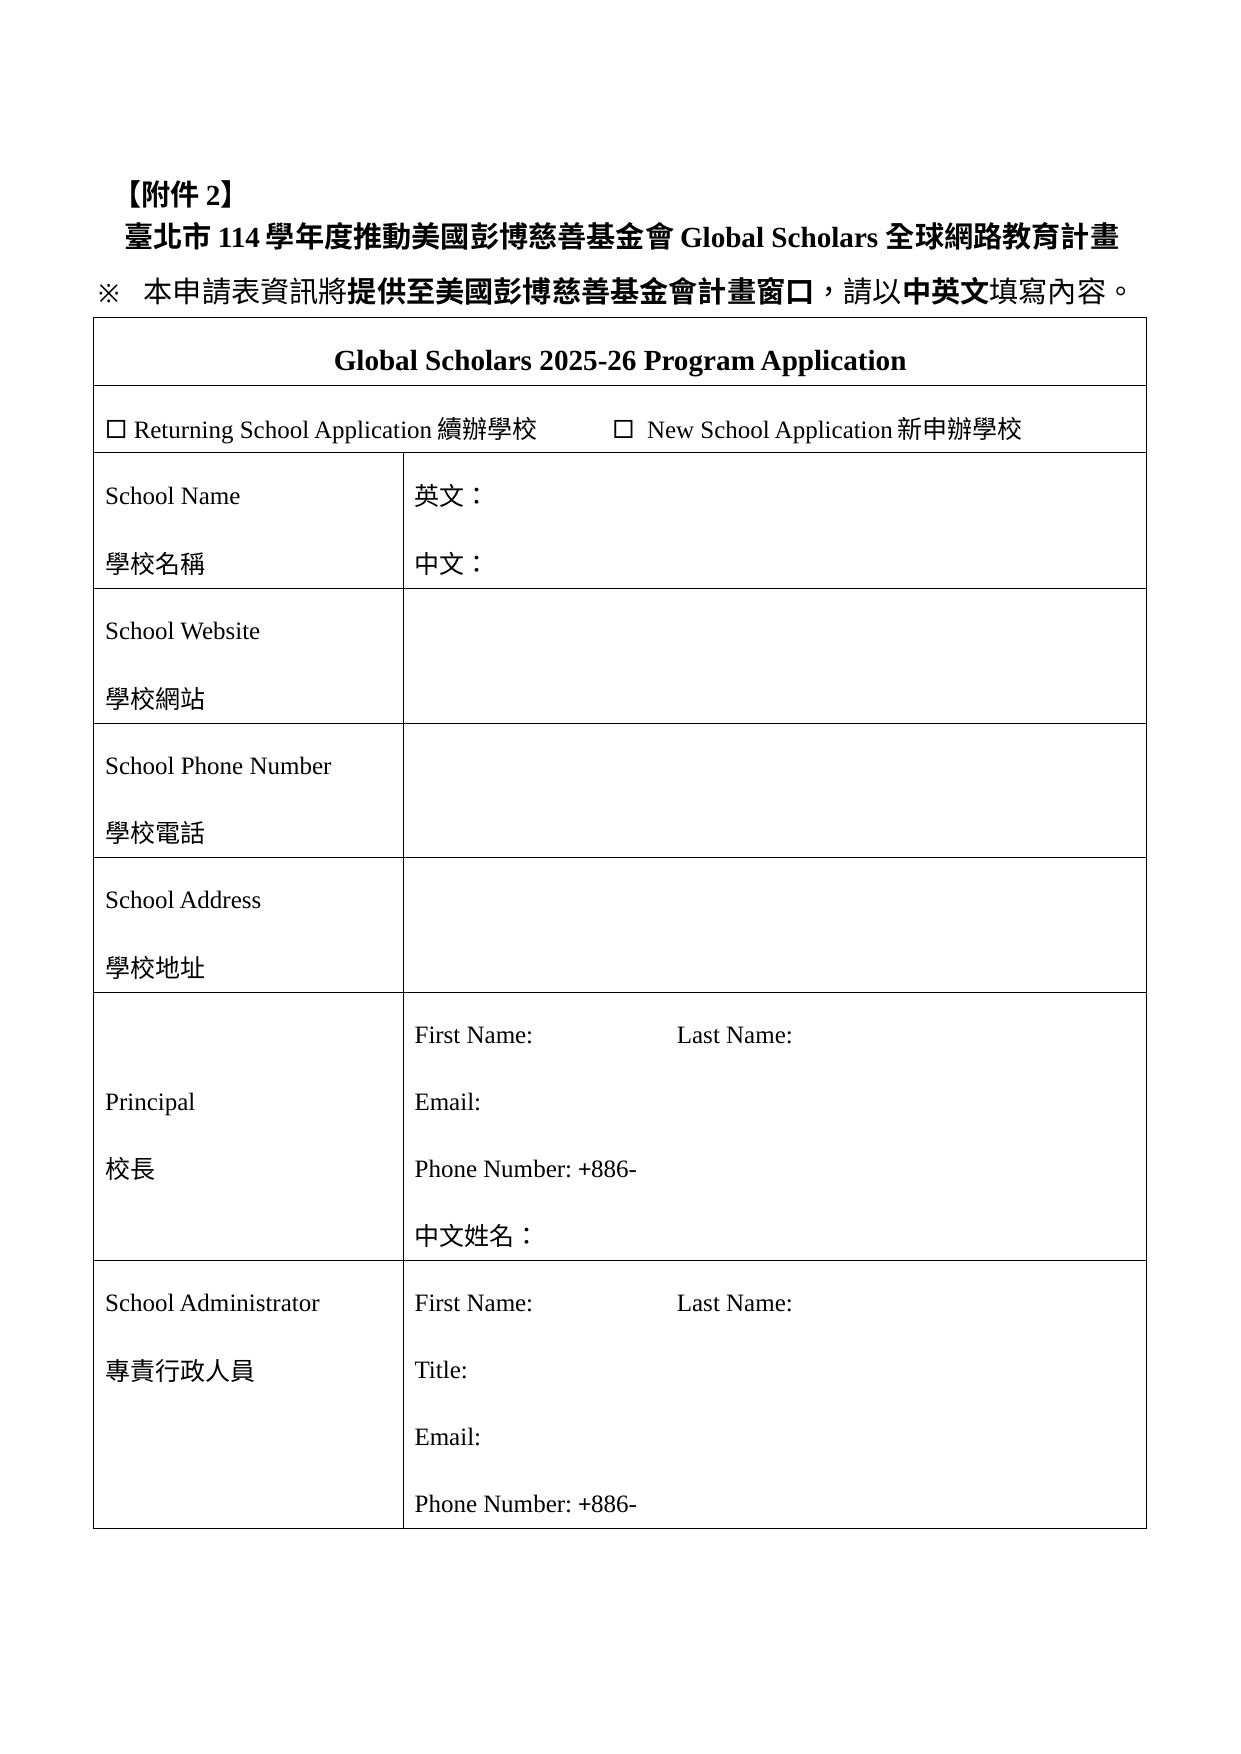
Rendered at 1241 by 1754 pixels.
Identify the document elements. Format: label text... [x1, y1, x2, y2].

table_cell [404, 858, 1146, 992]
text 【附件2】 [112, 151, 1128, 213]
table_cell  Returning School Application續辦學校  New School Application新申辦學校 [94, 386, 1146, 452]
table_cell [404, 589, 1146, 723]
table_header Global Scholars 2025-26 Program Application [94, 318, 1146, 384]
table_cell School Phone Number 學校電話 [94, 724, 403, 857]
table_cell School Website 學校網站 [94, 589, 403, 723]
table_cell School Name 學校名稱 [94, 453, 403, 588]
table_cell School Address 學校地址 [94, 858, 403, 992]
list 本申請表資訊將提供至美國彭博慈善基金會計畫窗口，請以中英文填寫內容。 [83, 268, 1146, 310]
table_cell 英文： 中文： [404, 453, 1146, 588]
table_cell School Administrator 專責行政人員 [94, 1261, 403, 1528]
table_cell Principal 校長 [94, 993, 403, 1260]
table_cell [404, 724, 1146, 857]
text 臺北市114學年度推動美國彭博慈善基金會Global Scholars 全球網路教育計畫 [97, 213, 1146, 256]
table_cell First Name: Last Name: Email: Phone Number: +886- 中文姓名： [404, 993, 1146, 1260]
table_cell First Name: Last Name: Title: Email: Phone Number: +886- [404, 1261, 1146, 1528]
